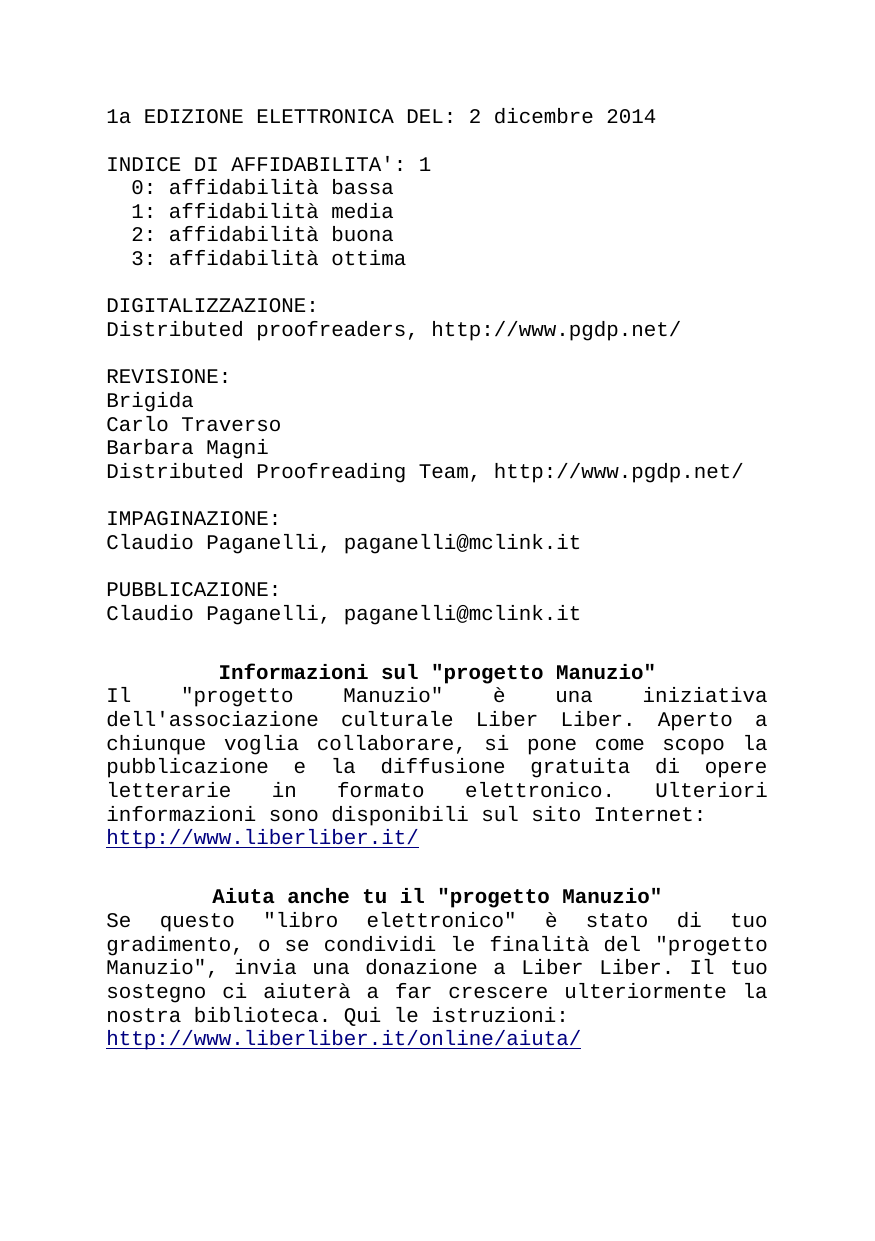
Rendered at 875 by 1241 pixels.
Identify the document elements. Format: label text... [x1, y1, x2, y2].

text 0: affidabilità bassa [106, 177, 768, 201]
text Informazioni sul "progetto Manuzio" [106, 662, 768, 686]
text DIGITALIZZAZIONE: [106, 295, 768, 319]
text Se questo "libro elettronico" è stato di tuo gradimento, o se condividi le finalità del "progetto Manuzio", invia una donazione a Liber Liber. Il tuo sostegno ci aiuterà a far crescere ulteriormente la nostra biblioteca. Qui le istruzioni: [106, 910, 768, 1028]
text 2: affidabilità buona [106, 224, 768, 248]
text Distributed Proofreading Team, http://www.pgdp.net/ [106, 461, 768, 484]
text REVISIONE: [106, 366, 768, 390]
text http://www.liberliber.it/online/aiuta/ [106, 1028, 768, 1052]
text Aiuta anche tu il "progetto Manuzio" [106, 886, 768, 910]
text http://www.liberliber.it/ [106, 827, 768, 851]
text INDICE DI AFFIDABILITA': 1 [106, 153, 768, 177]
text Distributed proofreaders, http://www.pgdp.net/ [106, 319, 768, 343]
text 1: affidabilità media [106, 201, 768, 224]
text Carlo Traverso [106, 414, 768, 437]
text PUBBLICAZIONE: [106, 579, 768, 603]
text 1a EDIZIONE ELETTRONICA DEL: 2 dicembre 2014 [106, 106, 768, 130]
text Brigida [106, 390, 768, 414]
text Barbara Magni [106, 437, 768, 461]
text IMPAGINAZIONE: [106, 508, 768, 532]
text 3: affidabilità ottima [106, 248, 768, 272]
text Il "progetto Manuzio" è una iniziativa dell'associazione culturale Liber Liber. Aperto a chiunque voglia collaborare, si pone come scopo la pubblicazione e la diffusione gratuita di opere letterarie in formato elettronico. Ulteriori informazioni sono disponibili sul sito Internet: [106, 686, 768, 827]
text Claudio Paganelli, paganelli@mclink.it [106, 532, 768, 556]
text Claudio Paganelli, paganelli@mclink.it [106, 603, 768, 626]
